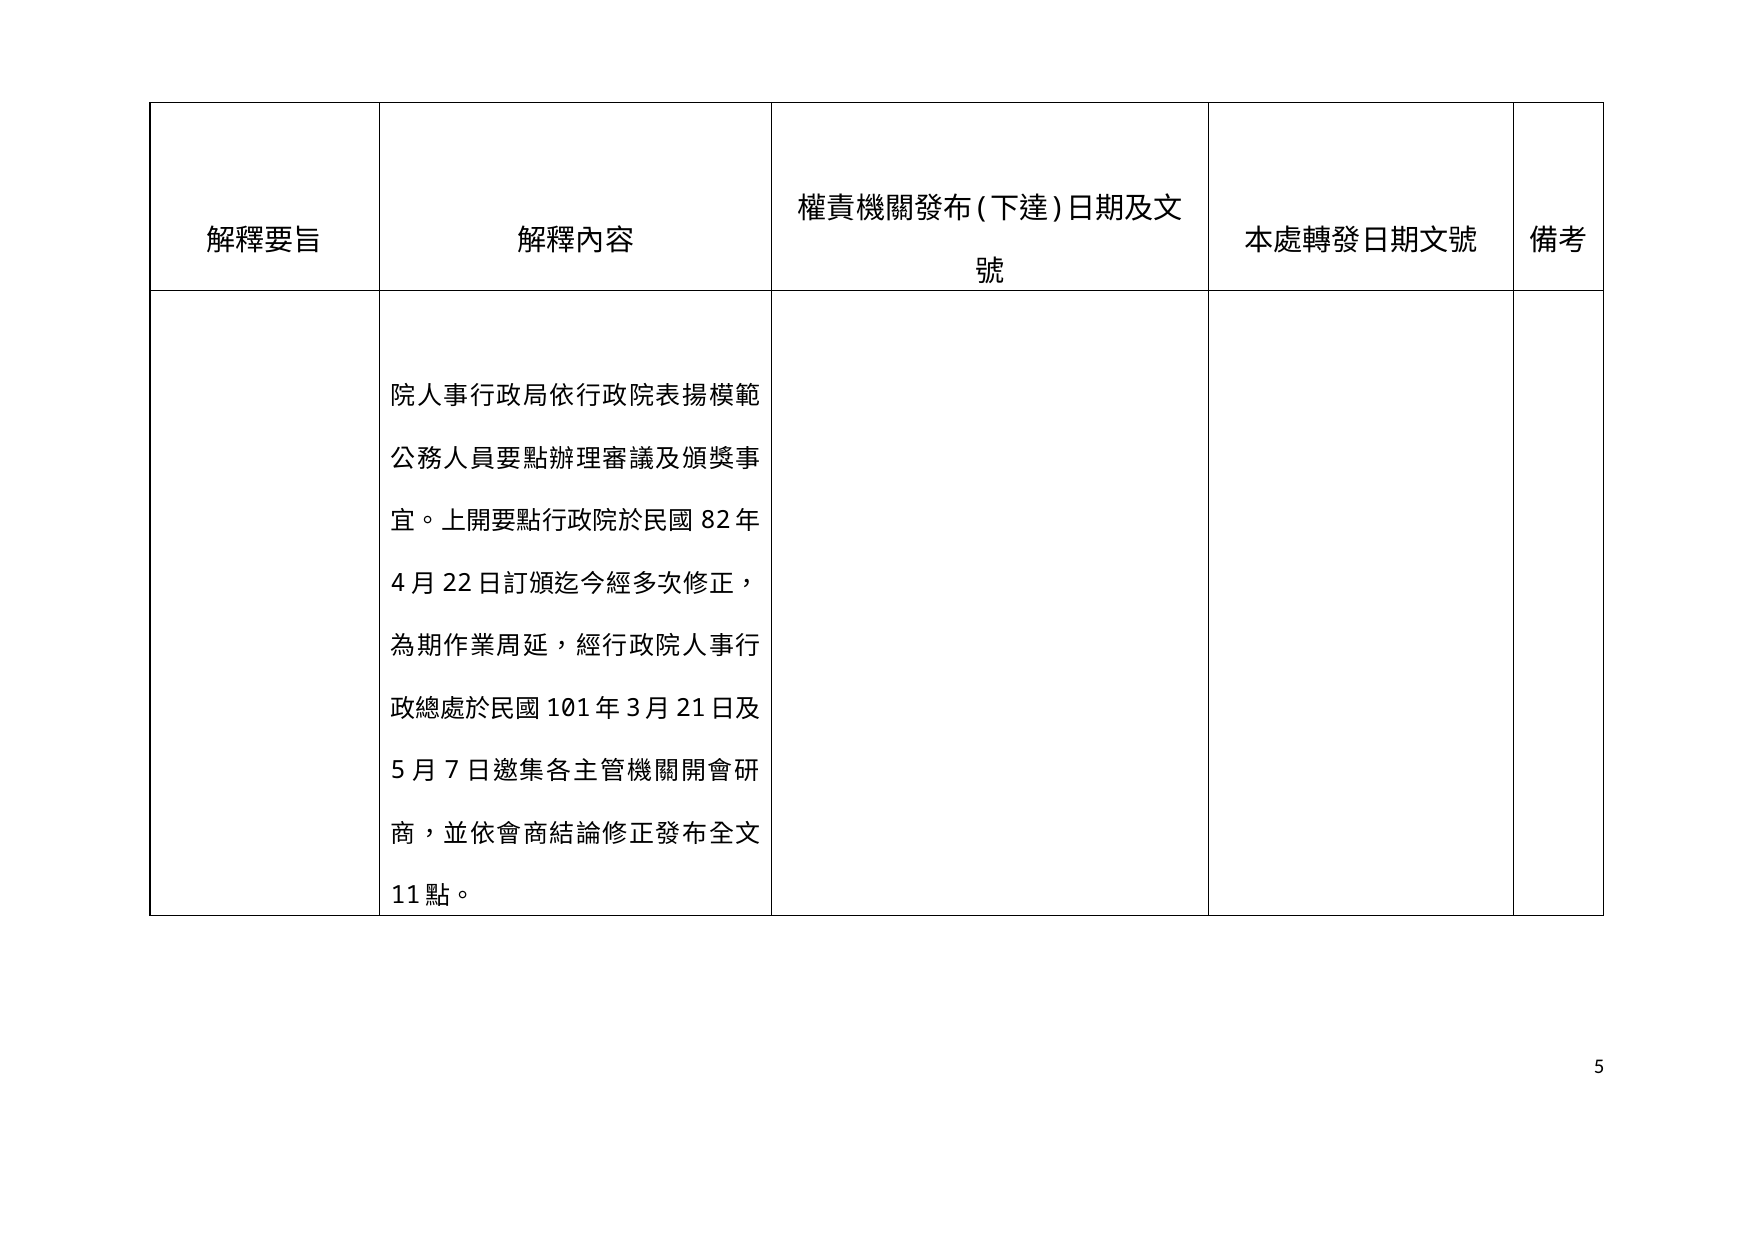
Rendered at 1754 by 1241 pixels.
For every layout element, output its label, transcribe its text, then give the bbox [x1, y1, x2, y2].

table_header 解釋內容 [380, 103, 771, 289]
table_header 權責機關發布(下達)日期及文號 [772, 103, 1208, 289]
table_cell 院人事行政局依行政院表揚模範公務人員要點辦理審議及頒獎事宜。上開要點行政院於民國82年4月22日訂頒迄今經多次修正，為期作業周延，經行政院人事行政總處於民國101年3月21日及5月7日邀集各主管機關開會研商，並依會商結論修正發布全文 11點。 [380, 291, 771, 914]
table_cell [151, 291, 379, 914]
table_header 本處轉發日期文號 [1209, 103, 1513, 289]
table_cell [1514, 291, 1603, 914]
table_cell [772, 291, 1208, 914]
table_cell [1209, 291, 1513, 914]
table_header 備考 [1514, 103, 1603, 289]
table_header 解釋要旨 [151, 103, 379, 289]
